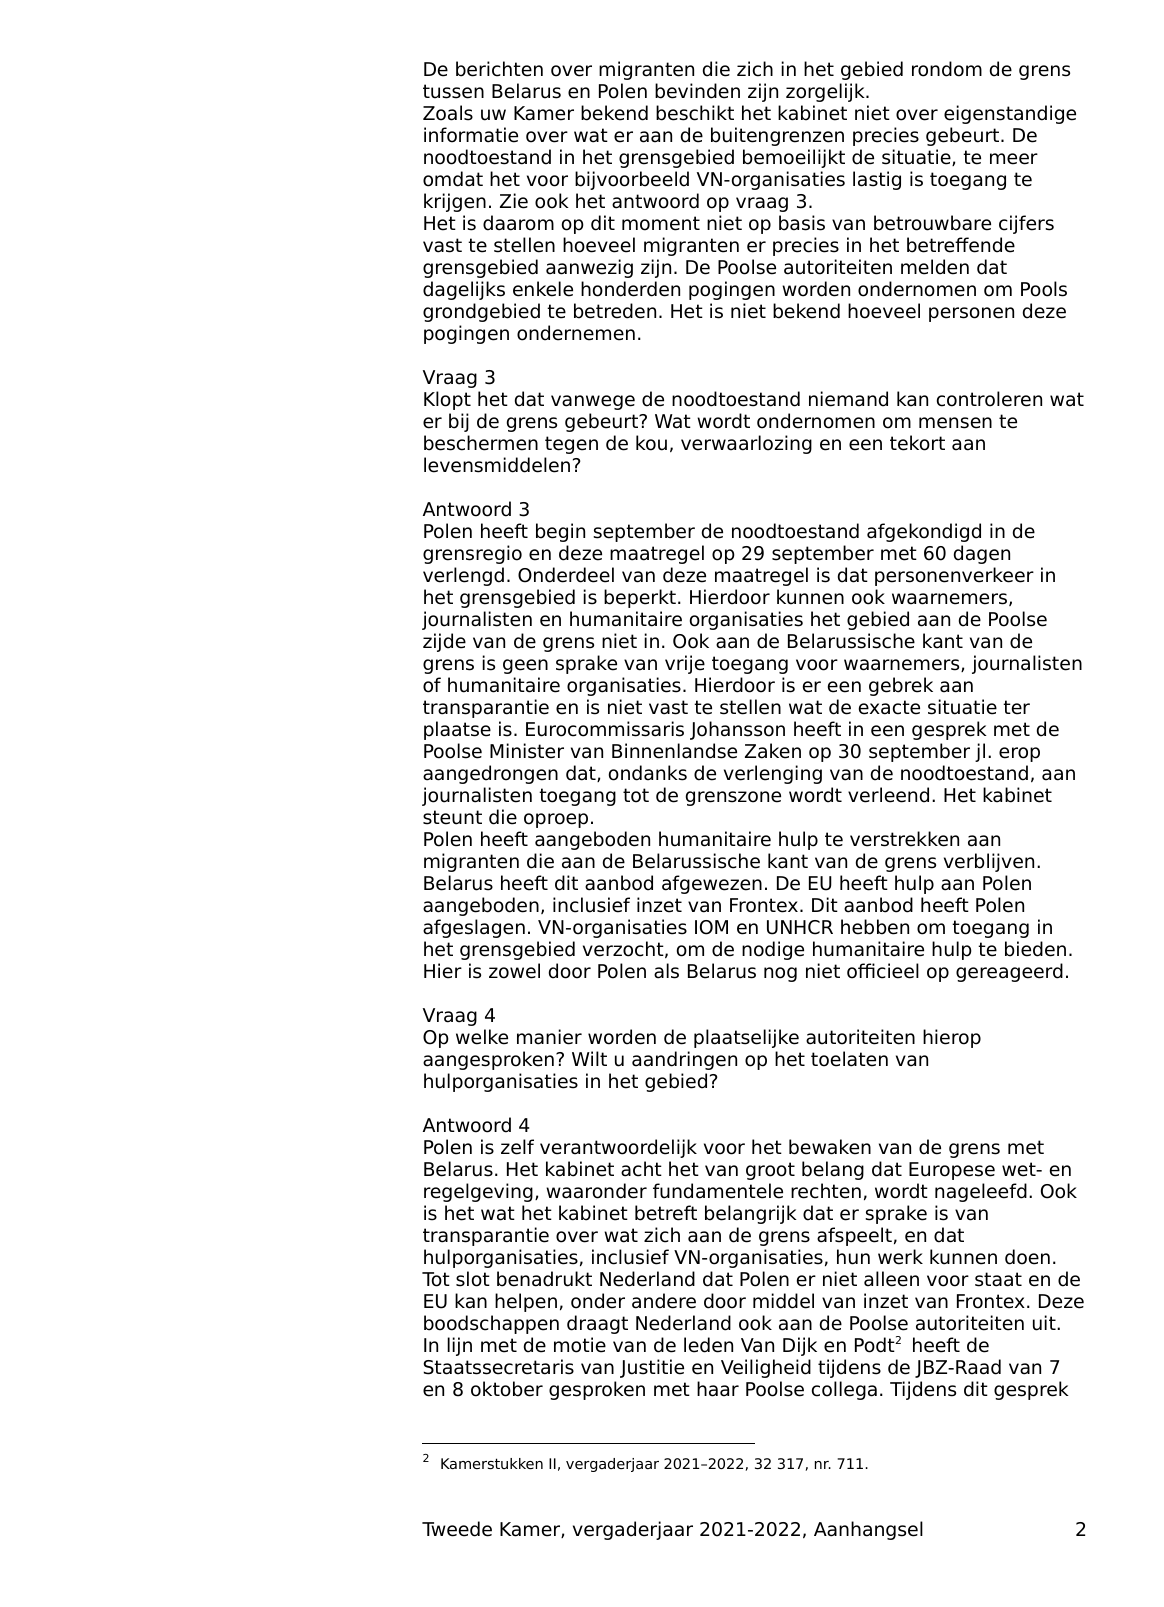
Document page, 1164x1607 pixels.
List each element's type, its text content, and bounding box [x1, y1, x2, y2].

text Polen heeft begin september de noodtoestand afgekondigd in de grensregio en deze maatregel op 29 september met 60 dagen verlengd. Onderdeel van deze maatregel is dat personenverkeer in het grensgebied is beperkt. Hierdoor kunnen ook waarnemers, journalisten en humanitaire organisaties het gebied aan de Poolse zijde van de grens niet in. Ook aan de Belarussische kant van de grens is geen sprake van vrije toegang voor waarnemers, journalisten of humanitaire organisaties. Hierdoor is er een gebrek aan transparantie en is niet vast te stellen wat de exacte situatie ter plaatse is. Eurocommissaris Johansson heeft in een gesprek met de Poolse Minister van Binnenlandse Zaken op 30 september jl. erop aangedrongen dat, ondanks de verlenging van de noodtoestand, aan journalisten toegang tot de grenszone wordt verleend. Het kabinet steunt die oproep. [422, 521, 1087, 829]
text In lijn met de motie van de leden Van Dijk en Podt heeft de Staatssecretaris van Justitie en Veiligheid tijdens de JBZ-Raad van 7 en 8 oktober gesproken met haar Poolse collega. Tijdens dit gesprek [422, 1335, 1087, 1401]
text Polen heeft aangeboden humanitaire hulp te verstrekken aan migranten die aan de Belarussische kant van de grens verblijven. Belarus heeft dit aanbod afgewezen. De EU heeft hulp aan Polen aangeboden, inclusief inzet van Frontex. Dit aanbod heeft Polen afgeslagen. VN-organisaties IOM en UNHCR hebben om toegang in het grensgebied verzocht, om de nodige humanitaire hulp te bieden. Hier is zowel door Polen als Belarus nog niet officieel op gereageerd. [422, 829, 1087, 983]
text Het is daarom op dit moment niet op basis van betrouwbare cijfers vast te stellen hoeveel migranten er precies in het betreffende grensgebied aanwezig zijn. De Poolse autoriteiten melden dat dagelijks enkele honderden pogingen worden ondernomen om Pools grondgebied te betreden. Het is niet bekend hoeveel personen deze pogingen ondernemen. [422, 213, 1087, 345]
text Kamerstukken II, vergaderjaar 2021–2022, 32 317, nr. 711. [422, 1452, 1087, 1474]
text Polen is zelf verantwoordelijk voor het bewaken van de grens met Belarus. Het kabinet acht het van groot belang dat Europese wet- en regelgeving, waaronder fundamentele rechten, wordt nageleefd. Ook is het wat het kabinet betreft belangrijk dat er sprake is van transparantie over wat zich aan de grens afspeelt, en dat hulporganisaties, inclusief VN-organisaties, hun werk kunnen doen. Tot slot benadrukt Nederland dat Polen er niet alleen voor staat en de EU kan helpen, onder andere door middel van inzet van Frontex. Deze boodschappen draagt Nederland ook aan de Poolse autoriteiten uit. [422, 1137, 1087, 1335]
text Vraag 4 [422, 1005, 1087, 1027]
text Op welke manier worden de plaatselijke autoriteiten hierop aangesproken? Wilt u aandringen op het toelaten van hulporganisaties in het gebied? [422, 1027, 1087, 1093]
text Antwoord 4 [422, 1115, 1087, 1137]
text De berichten over migranten die zich in het gebied rondom de grens tussen Belarus en Polen bevinden zijn zorgelijk. [422, 59, 1087, 103]
text Vraag 3 [422, 367, 1087, 389]
text Klopt het dat vanwege de noodtoestand niemand kan controleren wat er bij de grens gebeurt? Wat wordt ondernomen om mensen te beschermen tegen de kou, verwaarlozing en een tekort aan levensmiddelen? [422, 389, 1087, 477]
text Zoals uw Kamer bekend beschikt het kabinet niet over eigenstandige informatie over wat er aan de buitengrenzen precies gebeurt. De noodtoestand in het grensgebied bemoeilijkt de situatie, te meer omdat het voor bijvoorbeeld VN-organisaties lastig is toegang te krijgen. Zie ook het antwoord op vraag 3. [422, 103, 1087, 213]
text Antwoord 3 [422, 499, 1087, 521]
